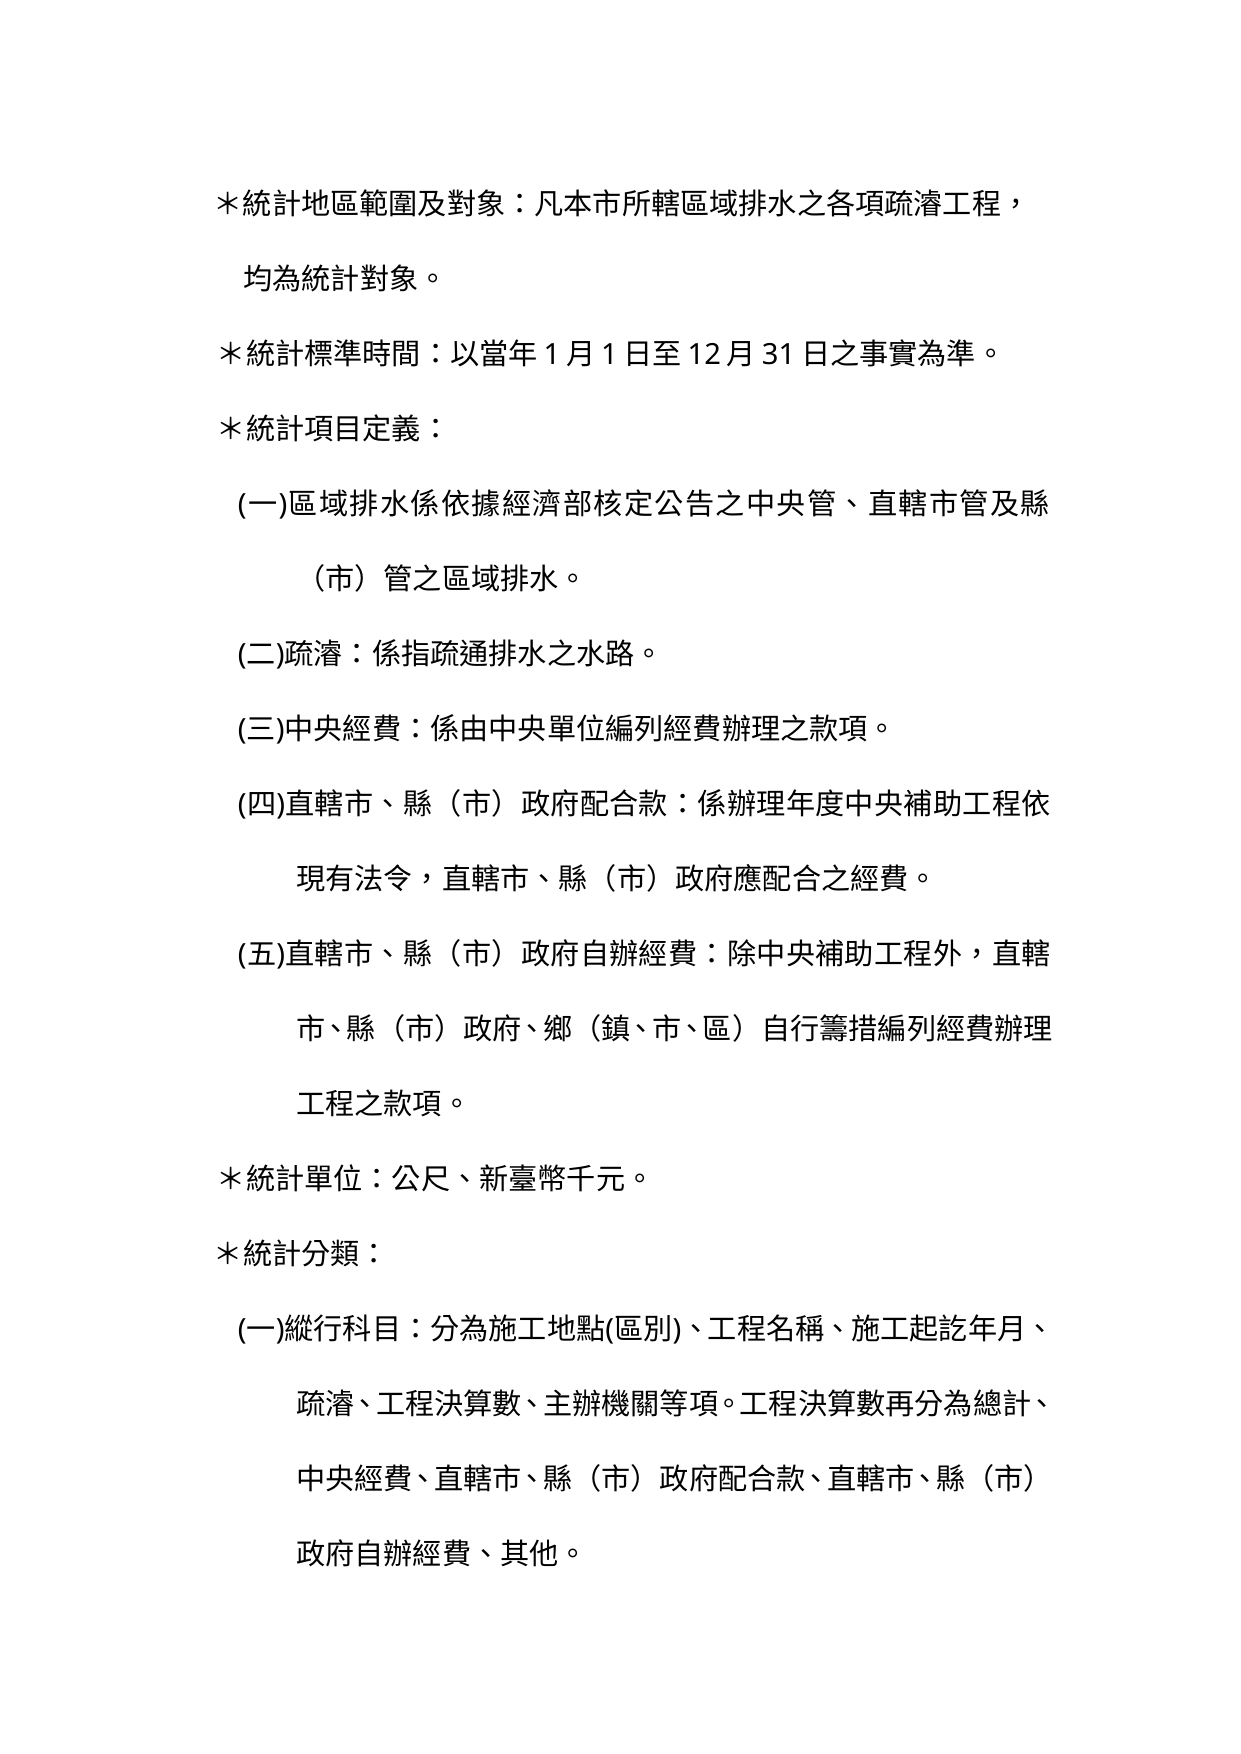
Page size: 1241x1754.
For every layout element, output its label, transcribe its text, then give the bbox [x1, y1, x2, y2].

text ＊統計單位：公尺、新臺幣千元。 [187, 1139, 1053, 1214]
text (三)中央經費：係由中央單位編列經費辦理之款項。 [238, 689, 1053, 764]
text (一)區域排水係依據經濟部核定公告之中央管、直轄市管及縣（市）管之區域排水。 [238, 464, 1053, 614]
text ＊統計標準時間：以當年1月1日至12月31日之事實為準。 [187, 314, 1053, 389]
text (五)直轄市、縣（市）政府自辦經費：除中央補助工程外，直轄市、縣（市）政府、鄉（鎮、市、區）自行籌措編列經費辦理工程之款項。 [238, 914, 1053, 1139]
text ＊統計項目定義： [187, 389, 1053, 464]
text (一)縱行科目：分為施工地點(區別)、工程名稱、施工起訖年月、疏濬、工程決算數、主辦機關等項。工程決算數再分為總計、中央經費、直轄市、縣（市）政府配合款、直轄市、縣（市）政府自辦經費、其他。 [238, 1289, 1053, 1589]
text (四)直轄市、縣（市）政府配合款：係辦理年度中央補助工程依現有法令，直轄市、縣（市）政府應配合之經費。 [238, 764, 1053, 914]
text ＊統計地區範圍及對象：凡本市所轄區域排水之各項疏濬工程，均為統計對象。 [213, 164, 1053, 314]
text (二)疏濬：係指疏通排水之水路。 [238, 614, 1053, 689]
text ＊統計分類： [214, 1214, 1053, 1289]
